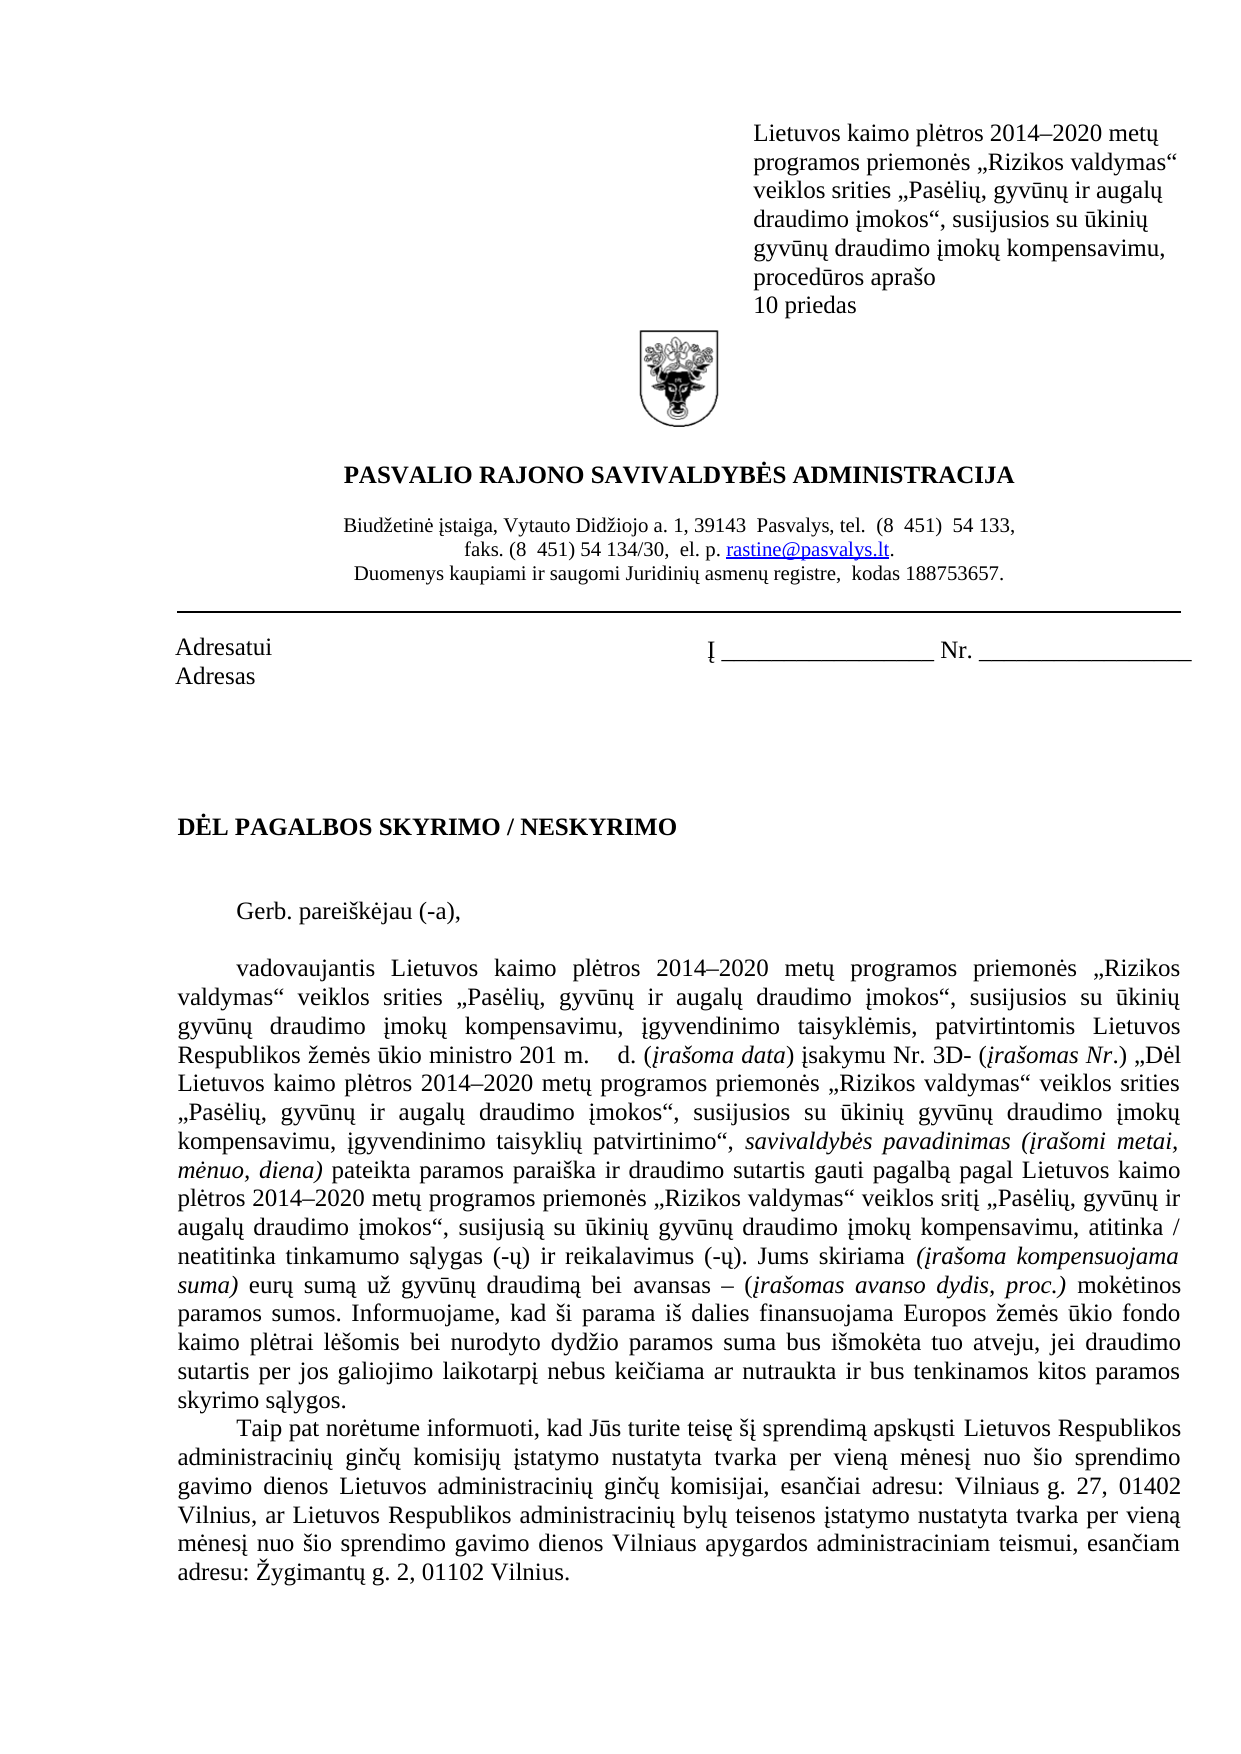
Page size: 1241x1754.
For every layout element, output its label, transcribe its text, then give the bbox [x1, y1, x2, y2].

text veiklos srities „Pasėlių, gyvūnų ir augalų [753, 176, 1181, 204]
text Adresas [175, 661, 659, 690]
text Biudžetinė įstaiga, Vytauto Didžiojo a. 1, 39143 Pasvalys, tel. (8 451) 54 133, [177, 512, 1181, 537]
text Į _________________ Nr. _________________ [662, 636, 1194, 664]
text Lietuvos kaimo plėtros 2014–2020 metų [753, 118, 1181, 147]
text draudimo įmokos“, susijusios su ūkinių [753, 204, 1181, 233]
text Gerb. pareiškėjau (-a), [177, 896, 1181, 925]
text DĖL PAGALBOS SKYRIMO / NESKYRIMO [177, 812, 1181, 841]
text faks. (8 451) 54 134/30, el. p. rastine@pasvalys.lt. [177, 537, 1181, 561]
text Taip pat norėtume informuoti, kad Jūs turite teisę šį sprendimą apskųsti Lietuvos Respublikos administracinių ginčų komisijų įstatymo nustatyta tvarka per vieną mėnesį nuo šio sprendimo gavimo dienos Lietuvos administracinių ginčų komisijai, esančiai adresu: Vilniaus g. 27, 01402 Vilnius, ar Lietuvos Respublikos administracinių bylų teisenos įstatymo nustatyta tvarka per vieną mėnesį nuo šio sprendimo gavimo dienos Vilniaus apygardos administraciniam teismui, esančiam adresu: Žygimantų g. 2, 01102 Vilnius. [177, 1413, 1181, 1586]
text vadovaujantis Lietuvos kaimo plėtros 2014–2020 metų programos priemonės „Rizikos valdymas“ veiklos srities „Pasėlių, gyvūnų ir augalų draudimo įmokos“, susijusios su ūkinių gyvūnų draudimo įmokų kompensavimu, įgyvendinimo taisyklėmis, patvirtintomis Lietuvos Respublikos žemės ūkio ministro 201 m. d. (įrašoma data) įsakymu Nr. 3D- (įrašomas Nr.) „Dėl Lietuvos kaimo plėtros 2014–2020 metų programos priemonės „Rizikos valdymas“ veiklos srities „Pasėlių, gyvūnų ir augalų draudimo įmokos“, susijusios su ūkinių gyvūnų draudimo įmokų kompensavimu, įgyvendinimo taisyklių patvirtinimo“, savivaldybės pavadinimas (įrašomi metai, mėnuo, diena) pateikta paramos paraiška ir draudimo sutartis gauti pagalbą pagal Lietuvos kaimo plėtros 2014–2020 metų programos priemonės „Rizikos valdymas“ veiklos sritį „Pasėlių, gyvūnų ir augalų draudimo įmokos“, susijusią su ūkinių gyvūnų draudimo įmokų kompensavimu, atitinka / neatitinka tinkamumo sąlygas (-ų) ir reikalavimus (-ų). Jums skiriama (įrašoma kompensuojama suma) eurų sumą už gyvūnų draudimą bei avansas – (įrašomas avanso dydis, proc.) mokėtinos paramos sumos. Informuojame, kad ši parama iš dalies finansuojama Europos žemės ūkio fondo kaimo plėtrai lėšomis bei nurodyto dydžio paramos suma bus išmokėta tuo atveju, jei draudimo sutartis per jos galiojimo laikotarpį nebus keičiama ar nutraukta ir bus tenkinamos kitos paramos skyrimo sąlygos. [177, 953, 1181, 1413]
text Adresatui [175, 632, 659, 661]
text procedūros aprašo [753, 262, 1181, 291]
text 10 priedas [753, 291, 1181, 319]
text PASVALIO RAJONO SAVIVALDYBĖS ADMINISTRACIJA [177, 460, 1181, 488]
text gyvūnų draudimo įmokų kompensavimu, [753, 233, 1181, 262]
text programos priemonės „Rizikos valdymas“ [753, 147, 1181, 176]
text Duomenys kaupiami ir saugomi Juridinių asmenų registre, kodas 188753657. [177, 561, 1181, 585]
